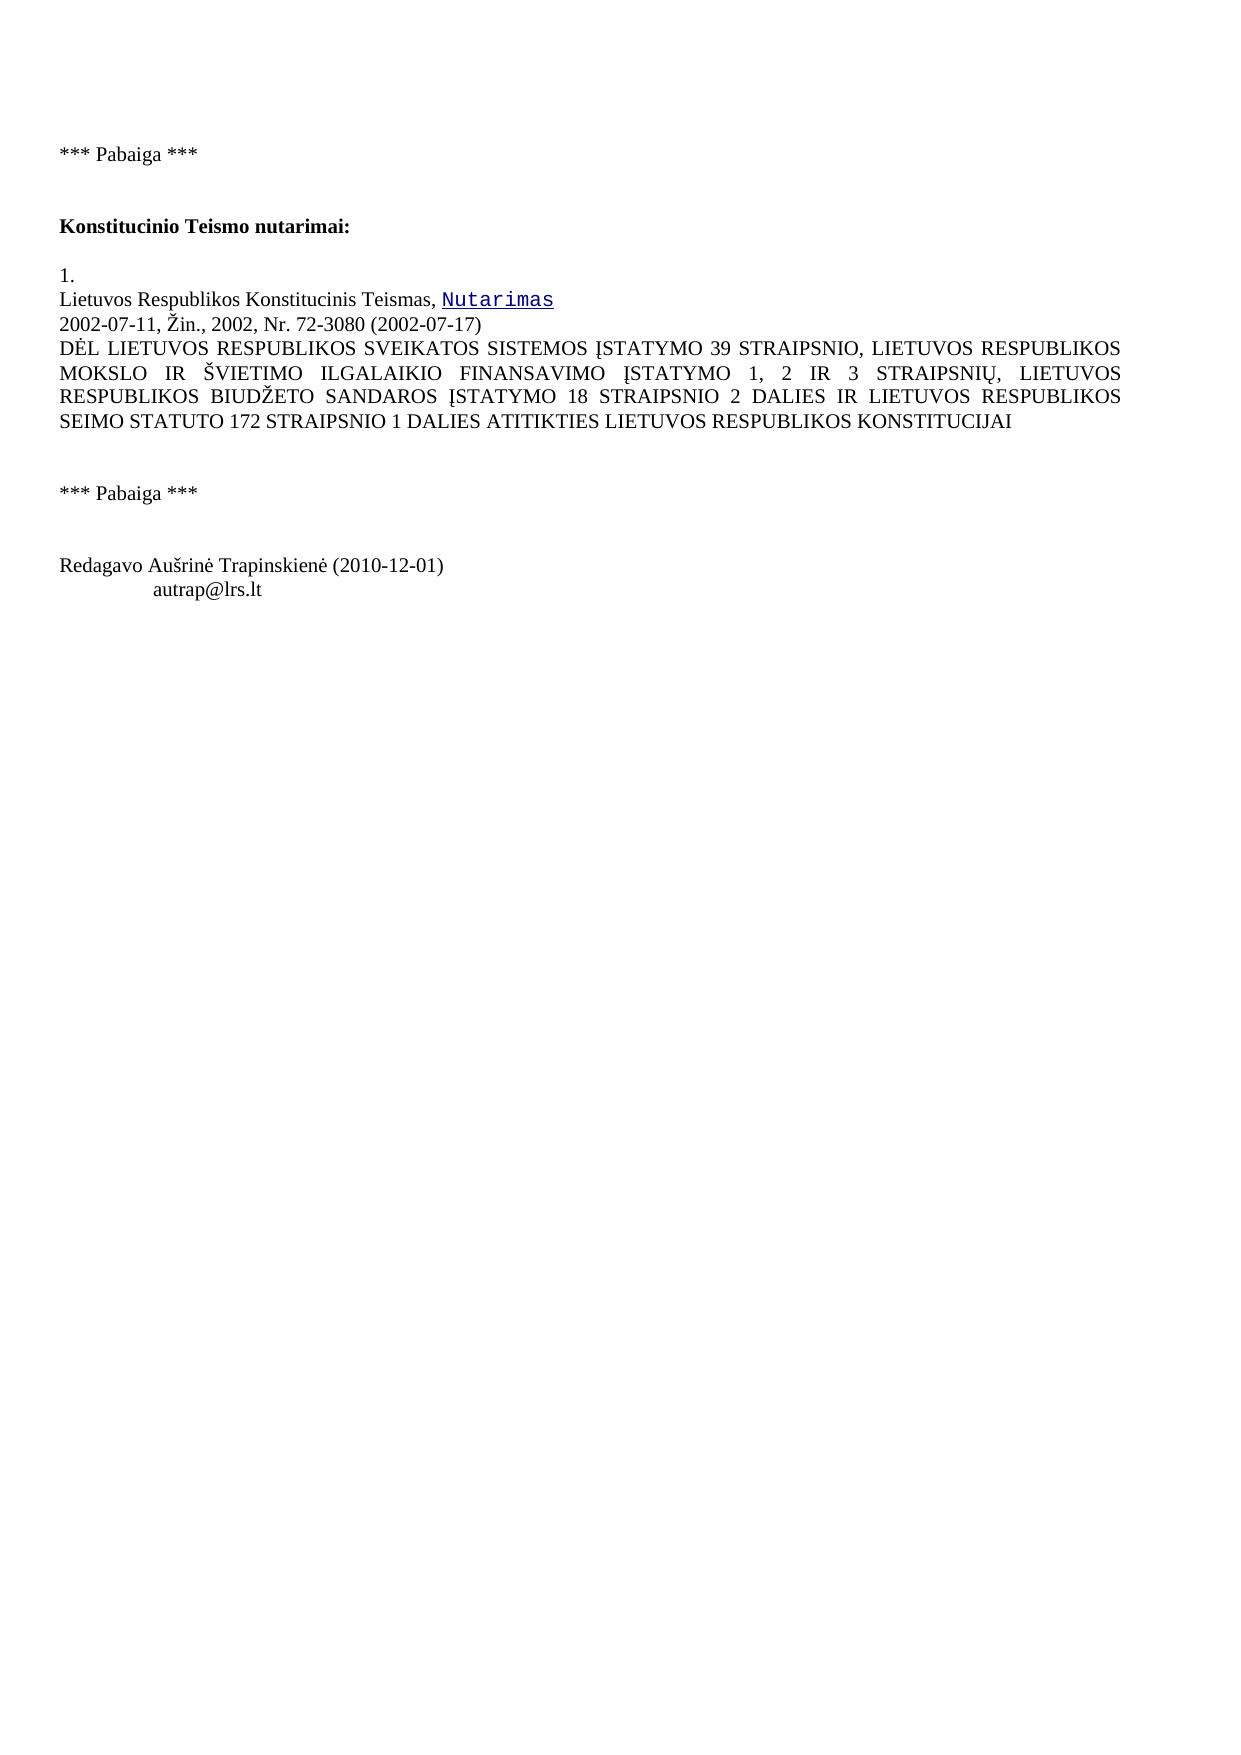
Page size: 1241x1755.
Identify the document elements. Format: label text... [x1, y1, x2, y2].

text autrap@lrs.lt [59, 577, 1122, 601]
text DĖL LIETUVOS RESPUBLIKOS SVEIKATOS SISTEMOS ĮSTATYMO 39 STRAIPSNIO, LIETUVOS RESPUBLIKOS MOKSLO IR ŠVIETIMO ILGALAIKIO FINANSAVIMO ĮSTATYMO 1, 2 IR 3 STRAIPSNIŲ, LIETUVOS RESPUBLIKOS BIUDŽETO SANDAROS ĮSTATYMO 18 STRAIPSNIO 2 DALIES IR LIETUVOS RESPUBLIKOS SEIMO STATUTO 172 STRAIPSNIO 1 DALIES ATITIKTIES LIETUVOS RESPUBLIKOS KONSTITUCIJAI [59, 336, 1122, 433]
text Redagavo Aušrinė Trapinskienė (2010-12-01) [59, 553, 1122, 577]
text *** Pabaiga *** [59, 142, 1122, 166]
text *** Pabaiga *** [59, 481, 1122, 505]
text 2002-07-11, Žin., 2002, Nr. 72-3080 (2002-07-17) [59, 312, 1122, 336]
text Konstitucinio Teismo nutarimai: [59, 214, 1122, 238]
text 1. [59, 262, 1122, 287]
text Lietuvos Respublikos Konstitucinis Teismas, Nutarimas [59, 287, 1122, 312]
